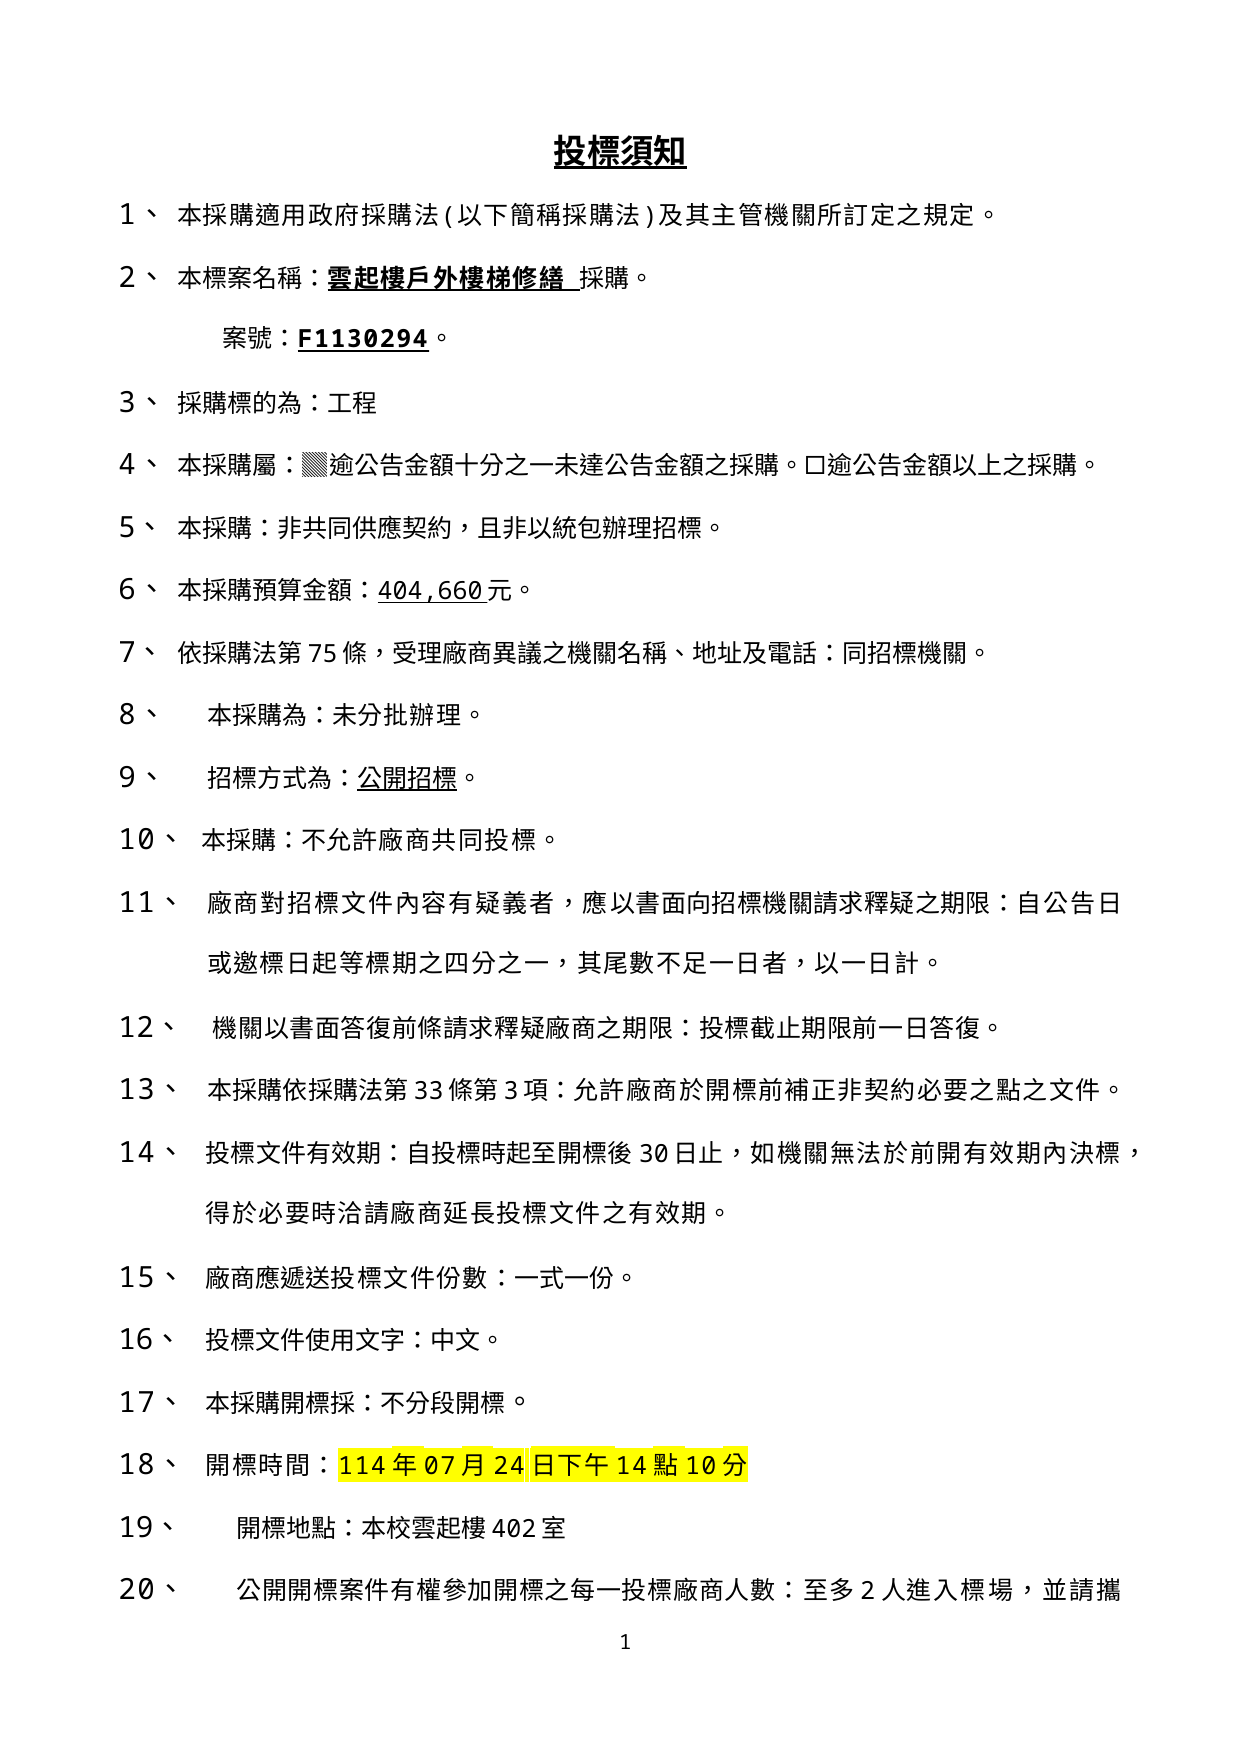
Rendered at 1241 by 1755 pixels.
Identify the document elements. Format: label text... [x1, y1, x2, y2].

list 依採購法第75條，受理廠商異議之機關名稱、地址及電話：同招標機關。 [118, 608, 1122, 670]
list 本採購依採購法第33條第3項：允許廠商於開標前補正非契約必要之點之文件。 [118, 1045, 1122, 1108]
text 案號：F1130294。 [177, 295, 1122, 358]
list 本採購屬：▓逾公告金額十分之一未達公告金額之採購。逾公告金額以上之採購。 [118, 420, 1122, 483]
list 投標文件使用文字：中文。 [118, 1295, 1122, 1358]
list 本採購為：未分批辦理。 [118, 670, 1122, 733]
list 開標地點：本校雲起樓402室 [118, 1483, 1122, 1545]
list 本標案名稱：雲起樓戶外樓梯修繕 採購。 [118, 233, 1122, 295]
list 採購標的為：工程 [118, 358, 1122, 420]
text 投標須知 [118, 108, 1122, 170]
list 廠商應遞送投標文件份數：一式一份。 [118, 1233, 1122, 1295]
list 招標方式為：公開招標。 [118, 733, 1122, 795]
list 本採購開標採：不分段開標。 [118, 1358, 1122, 1420]
list 機關以書面答復前條請求釋疑廠商之期限：投標截止期限前一日答復。 [118, 983, 1122, 1045]
list 本採購：不允許廠商共同投標。 [118, 795, 1122, 858]
list 開標時間：114年07月24日下午14點10分 [118, 1420, 1122, 1483]
list 本採購預算金額：404,660元。 [118, 545, 1122, 608]
list 本採購適用政府採購法(以下簡稱採購法)及其主管機關所訂定之規定。 [118, 170, 1122, 233]
list 公開開標案件有權參加開標之每一投標廠商人數：至多2人進入標場，並請攜 [118, 1545, 1122, 1608]
list 投標文件有效期：自投標時起至開標後30日止，如機關無法於前開有效期內決標，得於必要時洽請廠商延長投標文件之有效期。 [118, 1108, 1122, 1233]
list 廠商對招標文件內容有疑義者，應以書面向招標機關請求釋疑之期限：自公告日或邀標日起等標期之四分之一，其尾數不足一日者，以一日計。 [118, 858, 1122, 983]
list 本採購：非共同供應契約，且非以統包辦理招標。 [118, 483, 1122, 545]
